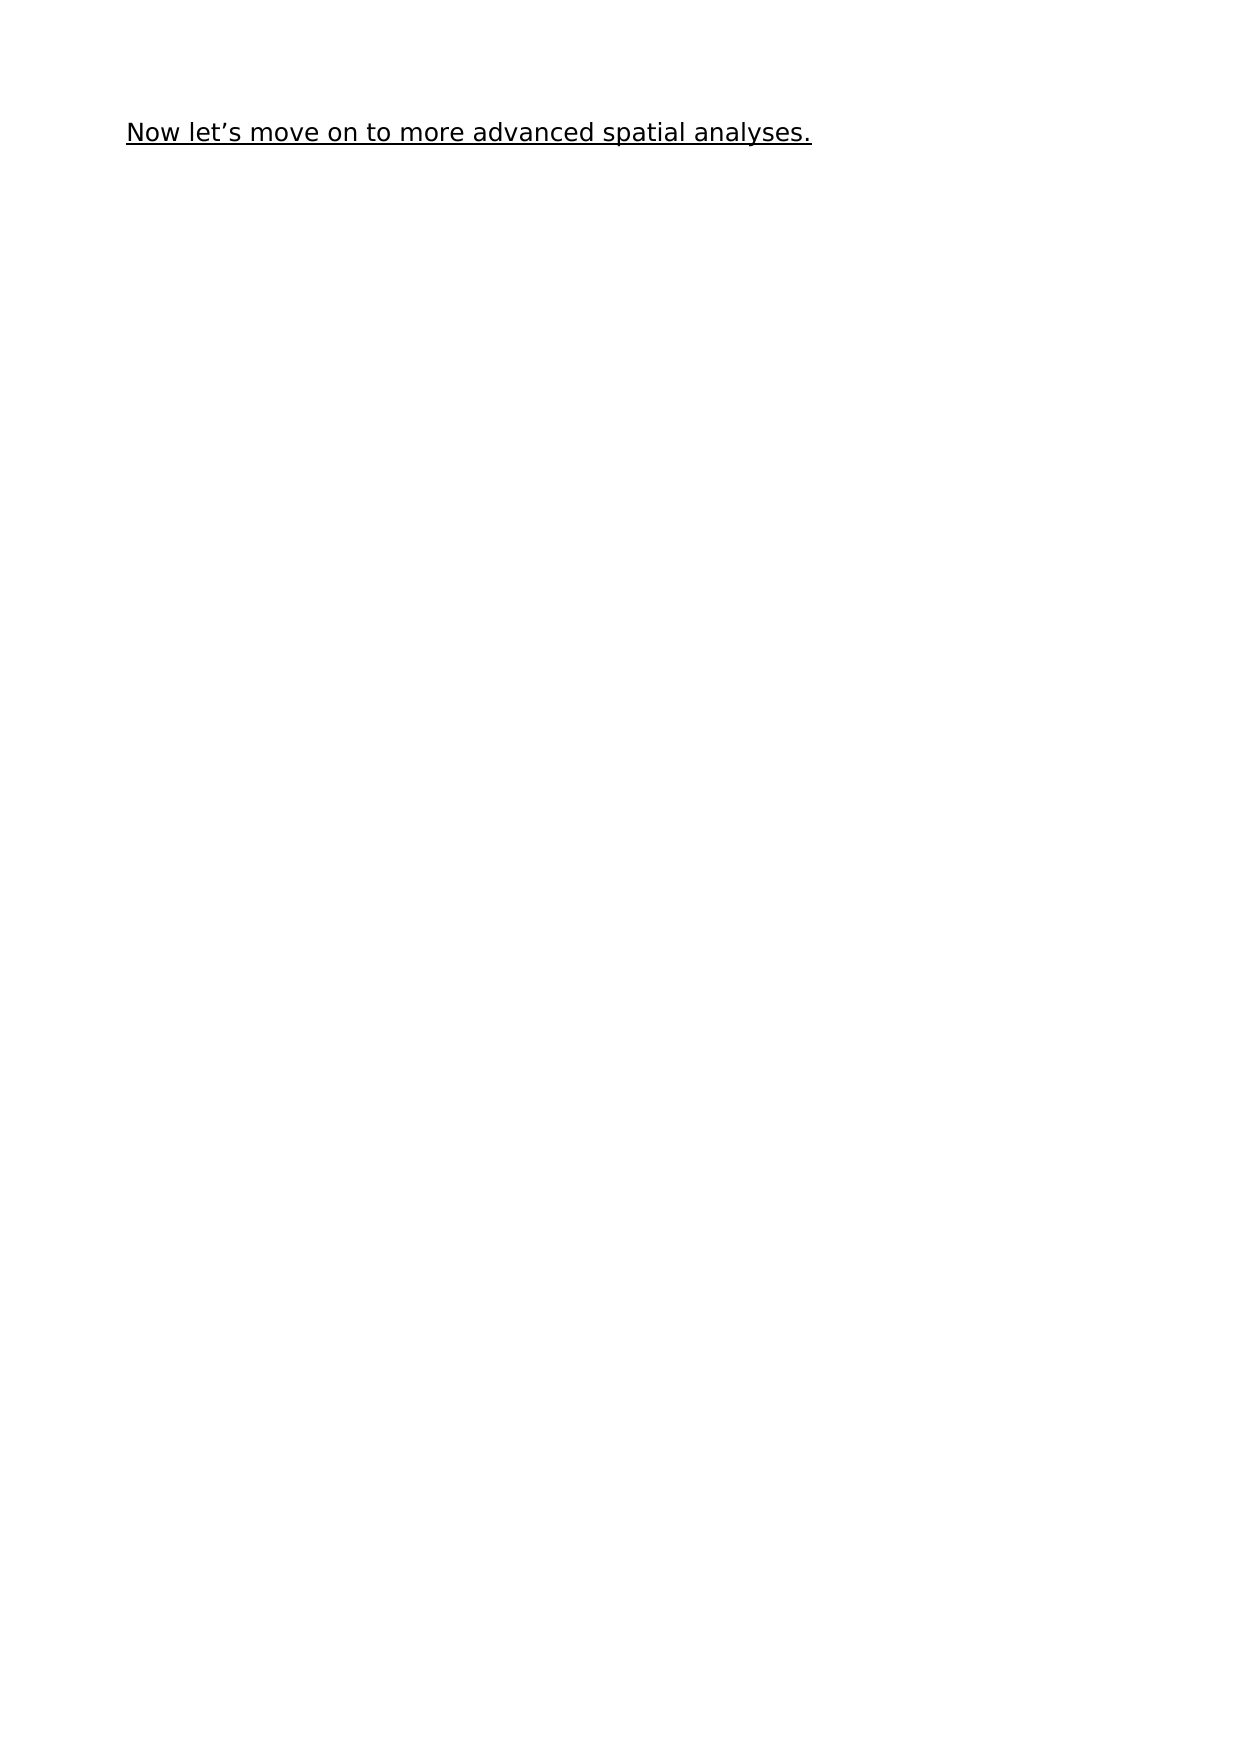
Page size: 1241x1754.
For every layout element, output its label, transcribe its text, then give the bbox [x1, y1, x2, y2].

text Now let’s move on to more advanced spatial analyses. [118, 118, 1122, 147]
